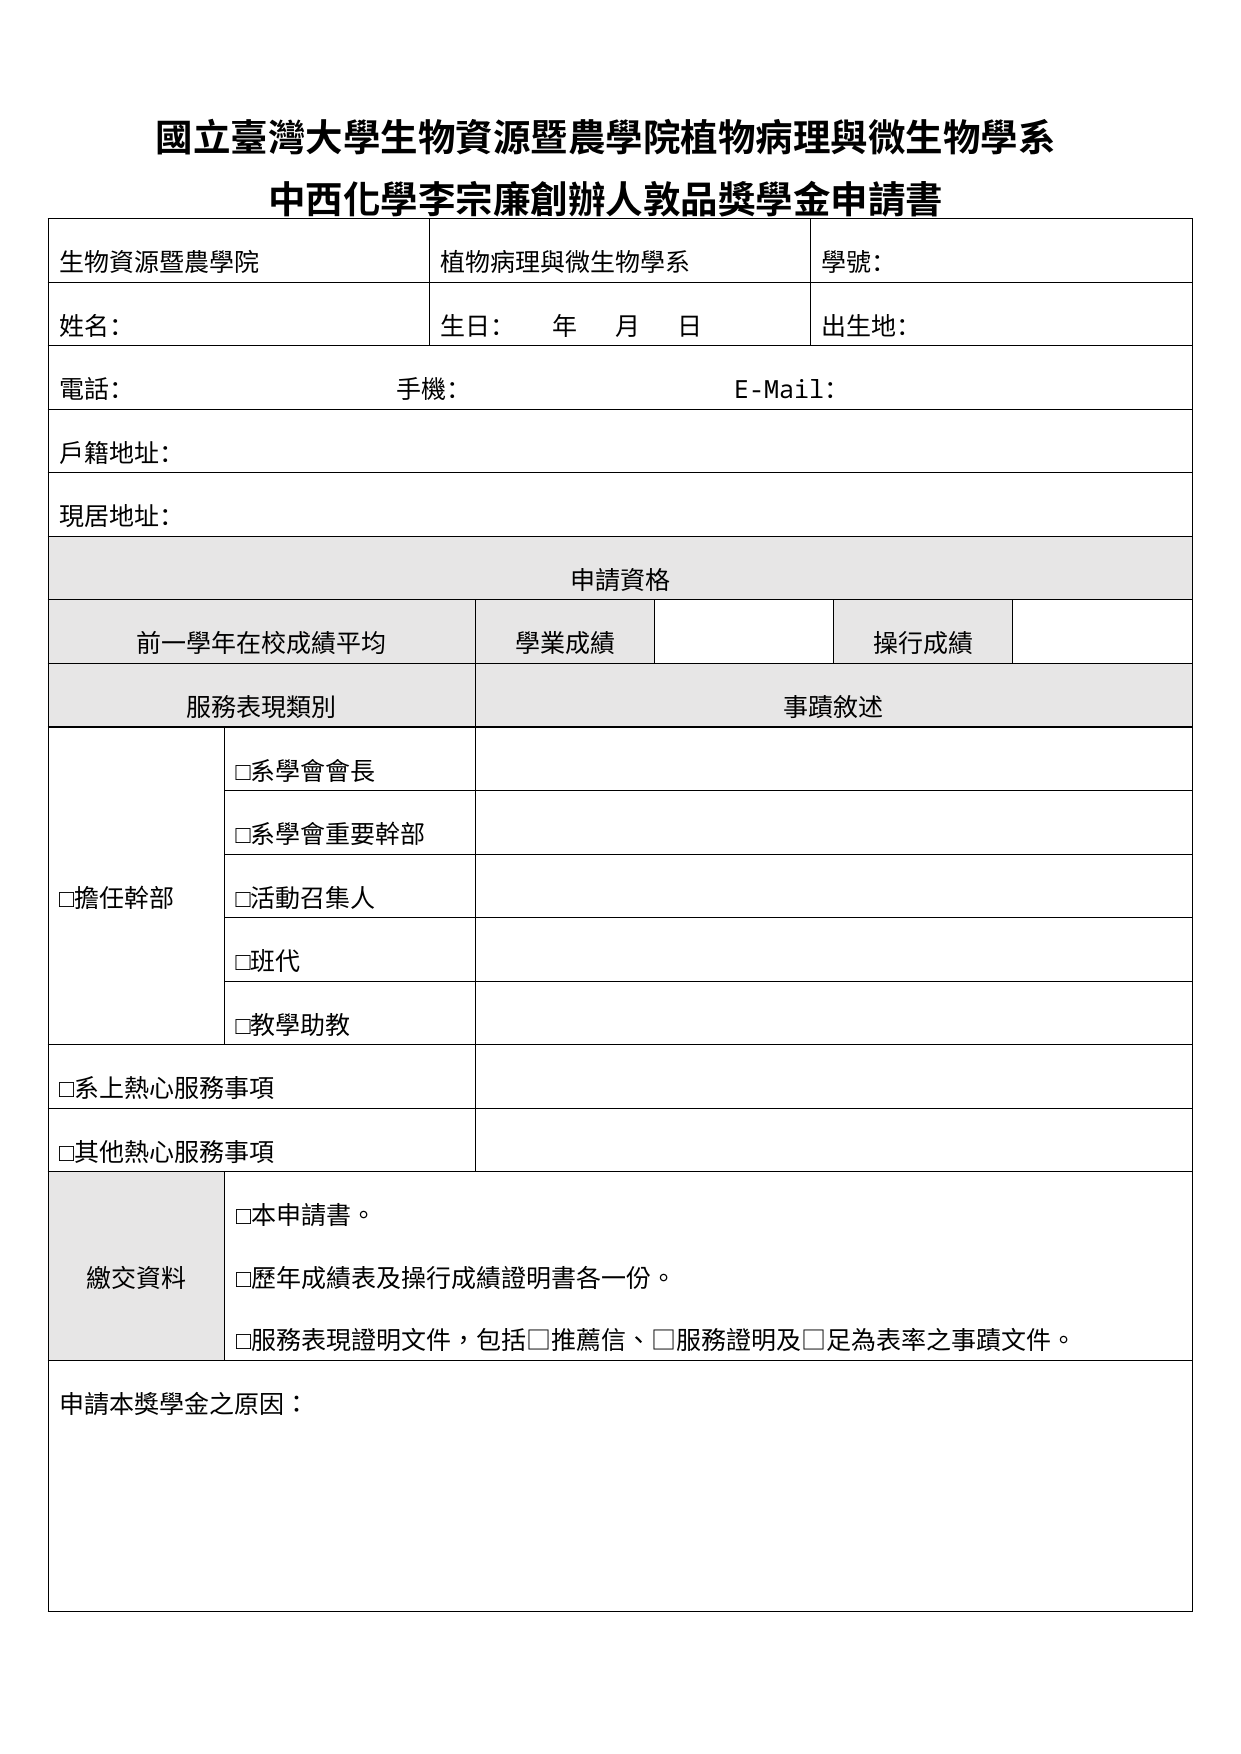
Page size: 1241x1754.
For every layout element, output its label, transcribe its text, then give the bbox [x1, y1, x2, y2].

table_cell □教學助教 [225, 982, 475, 1044]
table_cell 出生地： [811, 283, 1192, 345]
table_cell 操行成績 [834, 600, 1012, 663]
table_header 生物資源暨農學院 [49, 219, 429, 282]
table_cell [476, 918, 1192, 981]
table_cell [1013, 600, 1192, 663]
table_cell [476, 791, 1192, 853]
table_cell [476, 1109, 1192, 1171]
table_header 學號： [811, 219, 1192, 282]
table_cell [476, 1045, 1192, 1108]
text 中西化學李宗廉創辦人敦品獎學金申請書 [45, 156, 1165, 218]
table_cell [476, 855, 1192, 917]
table_cell [476, 982, 1192, 1044]
table_cell □系學會會長 [225, 728, 475, 790]
table_cell [476, 728, 1192, 790]
table_cell 申請本獎學金之原因： [49, 1361, 1192, 1611]
table_cell 繳交資料 [49, 1172, 224, 1360]
table_cell 現居地址： [49, 473, 1192, 536]
table_cell 申請資格 [49, 537, 1192, 599]
text 國立臺灣大學生物資源暨農學院植物病理與微生物學系 [45, 93, 1165, 156]
table_cell 前一學年在校成績平均 [49, 600, 475, 663]
table_cell 學業成績 [476, 600, 654, 663]
table_header 植物病理與微生物學系 [430, 219, 810, 282]
table_cell □本申請書。 □歷年成績表及操行成績證明書各一份。 □服務表現證明文件，包括□推薦信、□服務證明及□足為表率之事蹟文件。 [225, 1172, 1192, 1360]
table_cell □擔任幹部 [49, 728, 224, 1044]
table_cell 戶籍地址： [49, 410, 1192, 472]
table_cell □其他熱心服務事項 [49, 1109, 475, 1171]
table_cell 生日： 年 月 日 [430, 283, 810, 345]
table_cell 姓名： [49, 283, 429, 345]
table_cell [655, 600, 833, 663]
table_cell □系學會重要幹部 [225, 791, 475, 853]
table_cell □活動召集人 [225, 855, 475, 917]
table_cell □班代 [225, 918, 475, 981]
table_cell 事蹟敘述 [476, 664, 1192, 726]
table_cell □系上熱心服務事項 [49, 1045, 475, 1108]
table_cell 服務表現類別 [49, 664, 475, 726]
table_cell 電話： 手機： E-Mail： [49, 346, 1192, 409]
